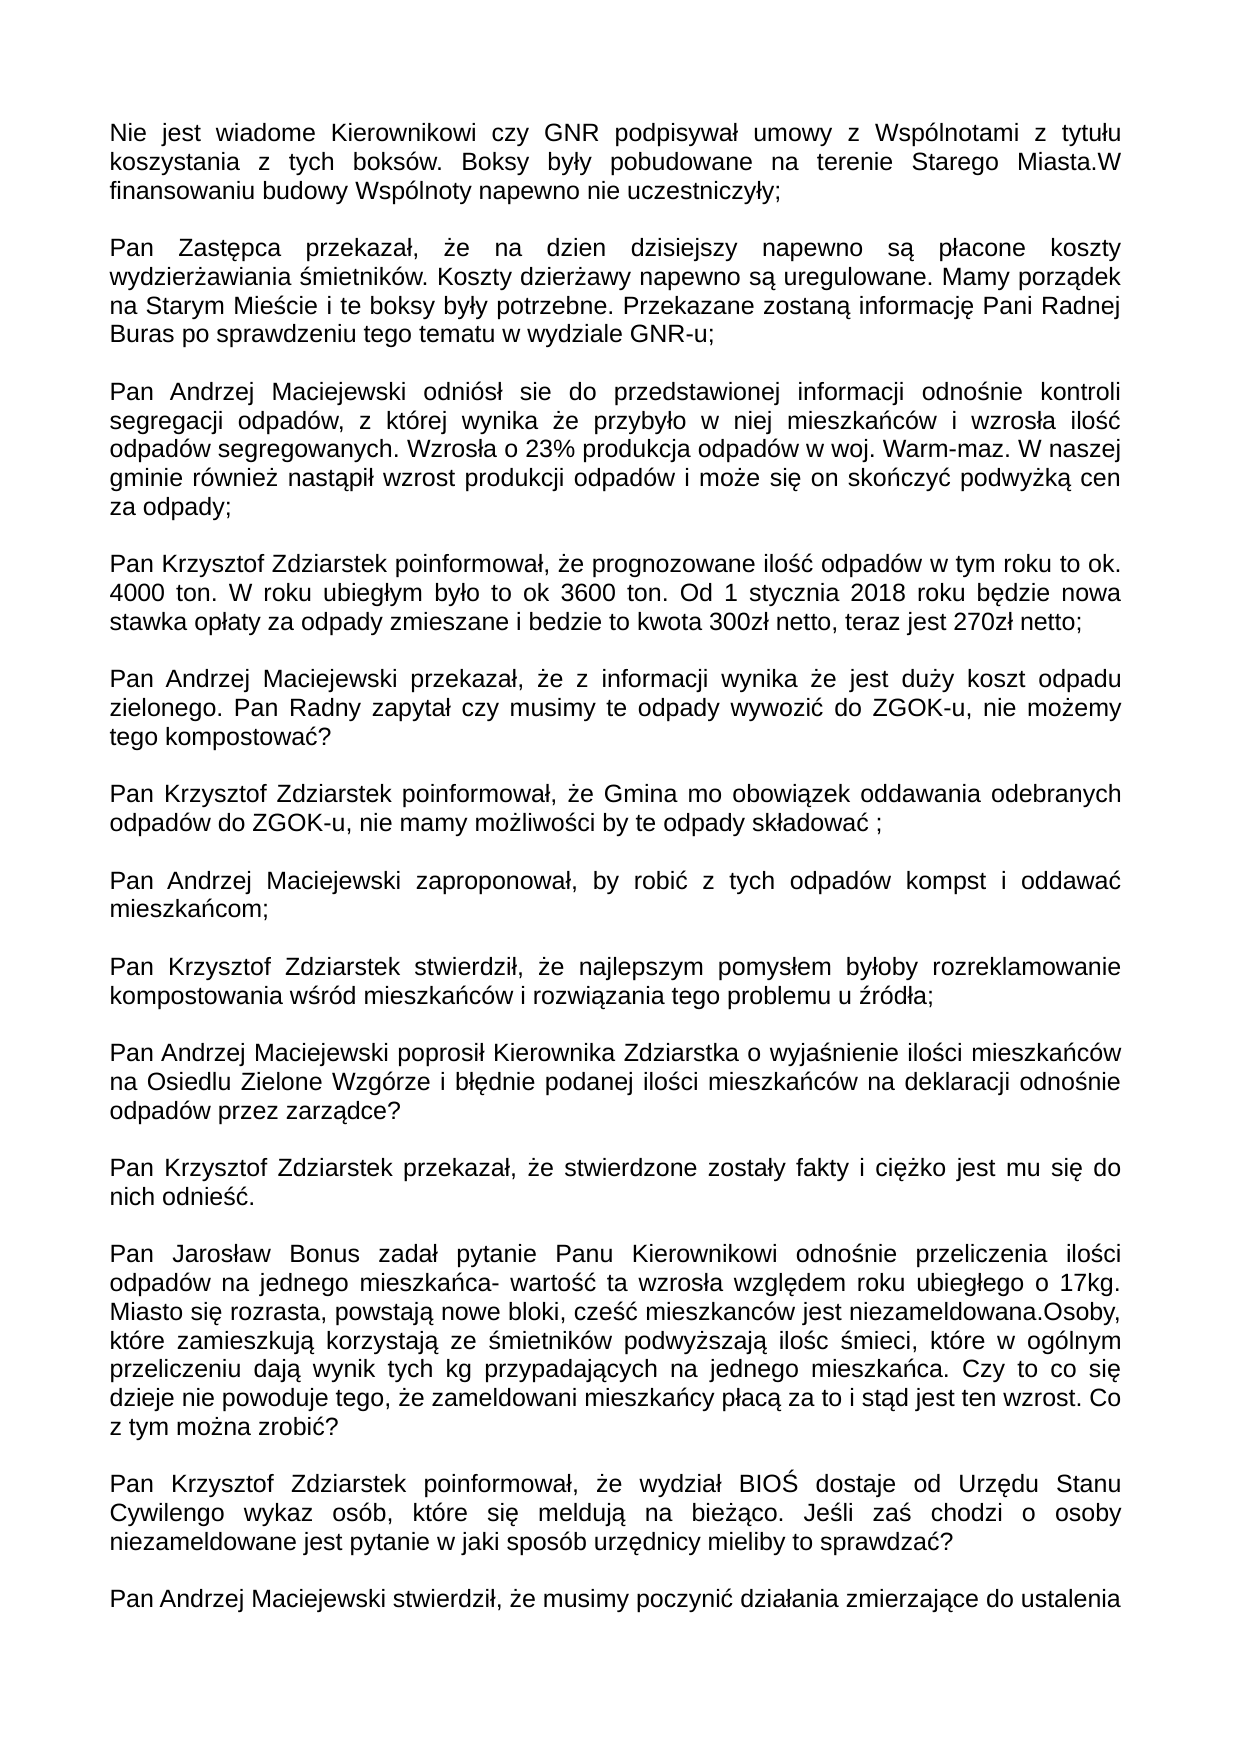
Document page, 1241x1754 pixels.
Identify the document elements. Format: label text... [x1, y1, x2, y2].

text Pan Krzysztof Zdziarstek poinformował, że wydział BIOŚ dostaje od Urzędu Stanu Cywilengo wykaz osób, które się meldują na bieżąco. Jeśli zaś chodzi o osoby niezameldowane jest pytanie w jaki sposób urzędnicy mieliby to sprawdzać? [109, 1469, 1123, 1556]
text Pan Zastępca przekazał, że na dzien dzisiejszy napewno są płacone koszty wydzierżawiania śmietników. Koszty dzierżawy napewno są uregulowane. Mamy porządek na Starym Mieście i te boksy były potrzebne. Przekazane zostaną informację Pani Radnej Buras po sprawdzeniu tego tematu w wydziale GNR-u; [109, 233, 1123, 348]
text Pan Krzysztof Zdziarstek stwierdził, że najlepszym pomysłem byłoby rozreklamowanie kompostowania wśród mieszkańców i rozwiązania tego problemu u źródła; [109, 952, 1123, 1009]
text Nie jest wiadome Kierownikowi czy GNR podpisywał umowy z Wspólnotami z tytułu koszystania z tych boksów. Boksy były pobudowane na terenie Starego Miasta.W finansowaniu budowy Wspólnoty napewno nie uczestniczyły; [109, 118, 1123, 204]
text Pan Krzysztof Zdziarstek poinformował, że prognozowane ilość odpadów w tym roku to ok. 4000 ton. W roku ubiegłym było to ok 3600 ton. Od 1 stycznia 2018 roku będzie nowa stawka opłaty za odpady zmieszane i bedzie to kwota 300zł netto, teraz jest 270zł netto; [109, 549, 1123, 636]
text Pan Krzysztof Zdziarstek poinformował, że Gmina mo obowiązek oddawania odebranych odpadów do ZGOK-u, nie mamy możliwości by te odpady składować ; [109, 779, 1123, 837]
text Pan Krzysztof Zdziarstek przekazał, że stwierdzone zostały fakty i ciężko jest mu się do nich odnieść. [109, 1153, 1123, 1211]
text Pan Andrzej Maciejewski poprosił Kierownika Zdziarstka o wyjaśnienie ilości mieszkańców na Osiedlu Zielone Wzgórze i błędnie podanej ilości mieszkańców na deklaracji odnośnie odpadów przez zarządce? [109, 1038, 1123, 1124]
text Pan Andrzej Maciejewski przekazał, że z informacji wynika że jest duży koszt odpadu zielonego. Pan Radny zapytał czy musimy te odpady wywozić do ZGOK-u, nie możemy tego kompostować? [109, 664, 1123, 751]
text Pan Andrzej Maciejewski zaproponował, by robić z tych odpadów kompst i oddawać mieszkańcom; [109, 866, 1123, 923]
text Pan Jarosław Bonus zadał pytanie Panu Kierownikowi odnośnie przeliczenia ilości odpadów na jednego mieszkańca- wartość ta wzrosła względem roku ubiegłego o 17kg. Miasto się rozrasta, powstają nowe bloki, cześć mieszkanców jest niezameldowana.Osoby, które zamieszkują korzystają ze śmietników podwyższają ilośc śmieci, które w ogólnym przeliczeniu dają wynik tych kg przypadających na jednego mieszkańca. Czy to co się dzieje nie powoduje tego, że zameldowani mieszkańcy płacą za to i stąd jest ten wzrost. Co z tym można zrobić? [109, 1239, 1123, 1441]
text Pan Andrzej Maciejewski odniósł sie do przedstawionej informacji odnośnie kontroli segregacji odpadów, z której wynika że przybyło w niej mieszkańców i wzrosła ilość odpadów segregowanych. Wzrosła o 23% produkcja odpadów w woj. Warm-maz. W naszej gminie również nastąpił wzrost produkcji odpadów i może się on skończyć podwyżką cen za odpady; [109, 377, 1123, 521]
text Pan Andrzej Maciejewski stwierdził, że musimy poczynić działania zmierzające do ustalenia [109, 1584, 1123, 1613]
